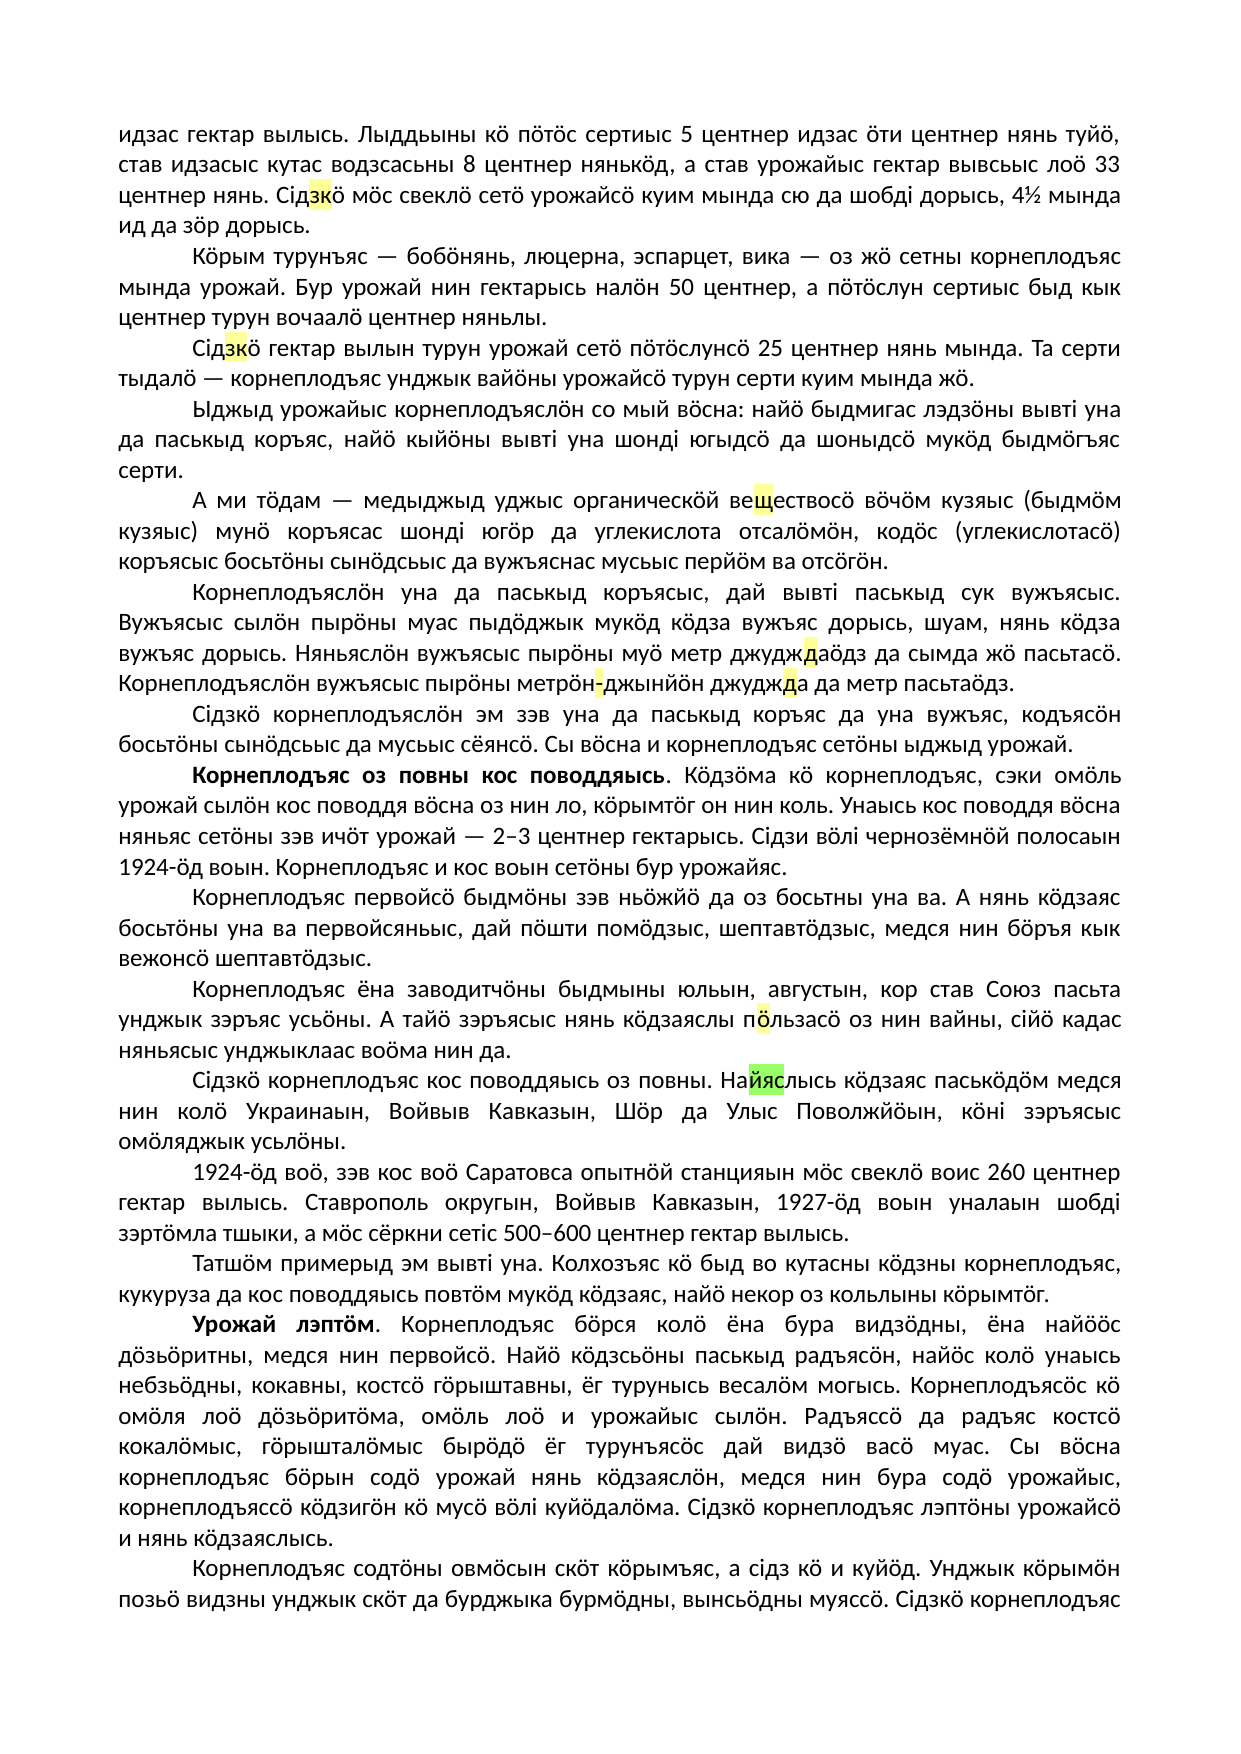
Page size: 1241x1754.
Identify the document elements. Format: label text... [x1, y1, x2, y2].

text Сідзкӧ корнеплодъяслӧн эм зэв уна да паськыд коръяс да уна вужъяс, кодъясӧн босьтӧны сынӧдсьыс да мусьыс сёянсӧ. Сы вӧсна и корнеплодъяс сетӧны ыджыд урожай. [118, 698, 1122, 759]
text Урожай лэптӧм. Корнеплодъяс бӧрся колӧ ёна бура видзӧдны, ёна найӧӧс дӧзьӧритны, медся нин первойсӧ. Найӧ кӧдзсьӧны паськыд радъясӧн, найӧс колӧ унаысь небзьӧдны, кокавны, костсӧ гӧрыштавны, ёг турунысь весалӧм могысь. Корнеплодъясӧс кӧ омӧля лоӧ дӧзьӧритӧма, омӧль лоӧ и урожайыс сылӧн. Радъяссӧ да радъяс костсӧ кокалӧмыс, гӧрышталӧмыс бырӧдӧ ёг турунъясӧс дай видзӧ васӧ муас. Сы вӧсна корнеплодъяс бӧрын содӧ урожай нянь кӧдзаяслӧн, медся нин бура содӧ урожайыс, корнеплодъяссӧ кӧдзигӧн кӧ мусӧ вӧлі куйӧдалӧма. Сідзкӧ корнеплодъяс лэптӧны урожайсӧ и нянь кӧдзаяслысь. [118, 1308, 1122, 1553]
text Корнеплодъяс оз повны кос поводдяысь. Кӧдзӧма кӧ корнеплодъяс, сэки омӧль урожай сылӧн кос поводдя вӧсна оз нин ло, кӧрымтӧг он нин коль. Унаысь кос поводдя вӧсна няньяс сетӧны зэв ичӧт урожай — 2–3 центнер гектарысь. Сідзи вӧлі чернозёмнӧй полосаын 1924-ӧд воын. Корнеплодъяс и кос воын сетӧны бур урожайяс. [118, 759, 1122, 881]
text Татшӧм примерыд эм вывті уна. Колхозъяс кӧ быд во кутасны кӧдзны корнеплодъяс, кукуруза да кос поводдяысь повтӧм мукӧд кӧдзаяс, найӧ некор оз кольлыны кӧрымтӧг. [118, 1247, 1122, 1308]
text Кӧрым турунъяс — бобӧнянь, люцерна, эспарцет, вика — оз жӧ сетны корнеплодъяс мында урожай. Бур урожай нин гектарысь налӧн 50 центнер, а пӧтӧслун сертиыс быд кык центнер турун вочаалӧ центнер няньлы. [118, 240, 1122, 332]
text 1924-ӧд воӧ, зэв кос воӧ Саратовса опытнӧй станцияын мӧс свеклӧ воис 260 центнер гектар вылысь. Ставрополь округын, Войвыв Кавказын, 1927-ӧд воын уналаын шобді зэртӧмла тшыки, а мӧс сёркни сетіс 500–600 центнер гектар вылысь. [118, 1156, 1122, 1247]
text Сідзкӧ корнеплодъяс кос поводдяысь оз повны. Найяслысь кӧдзаяс паськӧдӧм медся нин колӧ Украинаын, Войвыв Кавказын, Шӧр да Улыс Поволжйӧын, кӧні зэръясыс омӧляджык усьлӧны. [118, 1064, 1122, 1156]
text идзас гектар вылысь. Лыддьыны кӧ пӧтӧс сертиыс 5 центнер идзас ӧти центнер нянь туйӧ, став идзасыс кутас водзсасьны 8 центнер нянькӧд, а став урожайыс гектар вывсьыс лоӧ 33 центнер нянь. Сідзкӧ мӧс свеклӧ сетӧ урожайсӧ куим мында сю да шобді дорысь, 4½ мында ид да зӧр дорысь. [118, 118, 1122, 240]
text Сідзкӧ гектар вылын турун урожай сетӧ пӧтӧслунсӧ 25 центнер нянь мында. Та серти тыдалӧ — корнеплодъяс унджык вайӧны урожайсӧ турун серти куим мында жӧ. [118, 332, 1122, 393]
text Корнеплодъяс первойсӧ быдмӧны зэв ньӧжйӧ да оз босьтны уна ва. А нянь кӧдзаяс босьтӧны уна ва первойсяньыс, дай пӧшти помӧдзыс, шептавтӧдзыс, медся нин бӧръя кык вежонсӧ шептавтӧдзыс. [118, 881, 1122, 973]
text Корнеплодъяс содтӧны овмӧсын скӧт кӧрымъяс, а сідз кӧ и куйӧд. Унджык кӧрымӧн позьӧ видзны унджык скӧт да бурджыка бурмӧдны, вынсьӧдны муяссӧ. Сідзкӧ корнеплодъяс [118, 1553, 1122, 1614]
text А ми тӧдам — медыджыд уджыс органическӧй веществосӧ вӧчӧм кузяыс (быдмӧм кузяыс) мунӧ коръясас шонді югӧр да углекислота отсалӧмӧн, кодӧс (углекислотасӧ) коръясыс босьтӧны сынӧдсьыс да вужъяснас мусьыс перйӧм ва отсӧгӧн. [118, 484, 1122, 576]
text Корнеплодъяс ёна заводитчӧны быдмыны юльын, августын, кор став Союз пасьта унджык зэръяс усьӧны. А тайӧ зэръясыс нянь кӧдзаяслы пӧльзасӧ оз нин вайны, сійӧ кадас няньясыс унджыклаас воӧма нин да. [118, 973, 1122, 1064]
text Корнеплодъяслӧн уна да паськыд коръясыс, дай вывті паськыд сук вужъясыс. Вужъясыс сылӧн пырӧны муас пыдӧджык мукӧд кӧдза вужъяс дорысь, шуам, нянь кӧдза вужъяс дорысь. Няньяслӧн вужъясыс пырӧны муӧ метр джудждаӧдз да сымда жӧ пасьтасӧ. Корнеплодъяслӧн вужъясыс пырӧны метрӧн-джынйӧн джуджда да метр пасьтаӧдз. [118, 576, 1122, 698]
text Ыджыд урожайыс корнеплодъяслӧн со мый вӧсна: найӧ быдмигас лэдзӧны вывті уна да паськыд коръяс, найӧ кыйӧны вывті уна шонді югыдсӧ да шоныдсӧ мукӧд быдмӧгъяс серти. [118, 393, 1122, 484]
